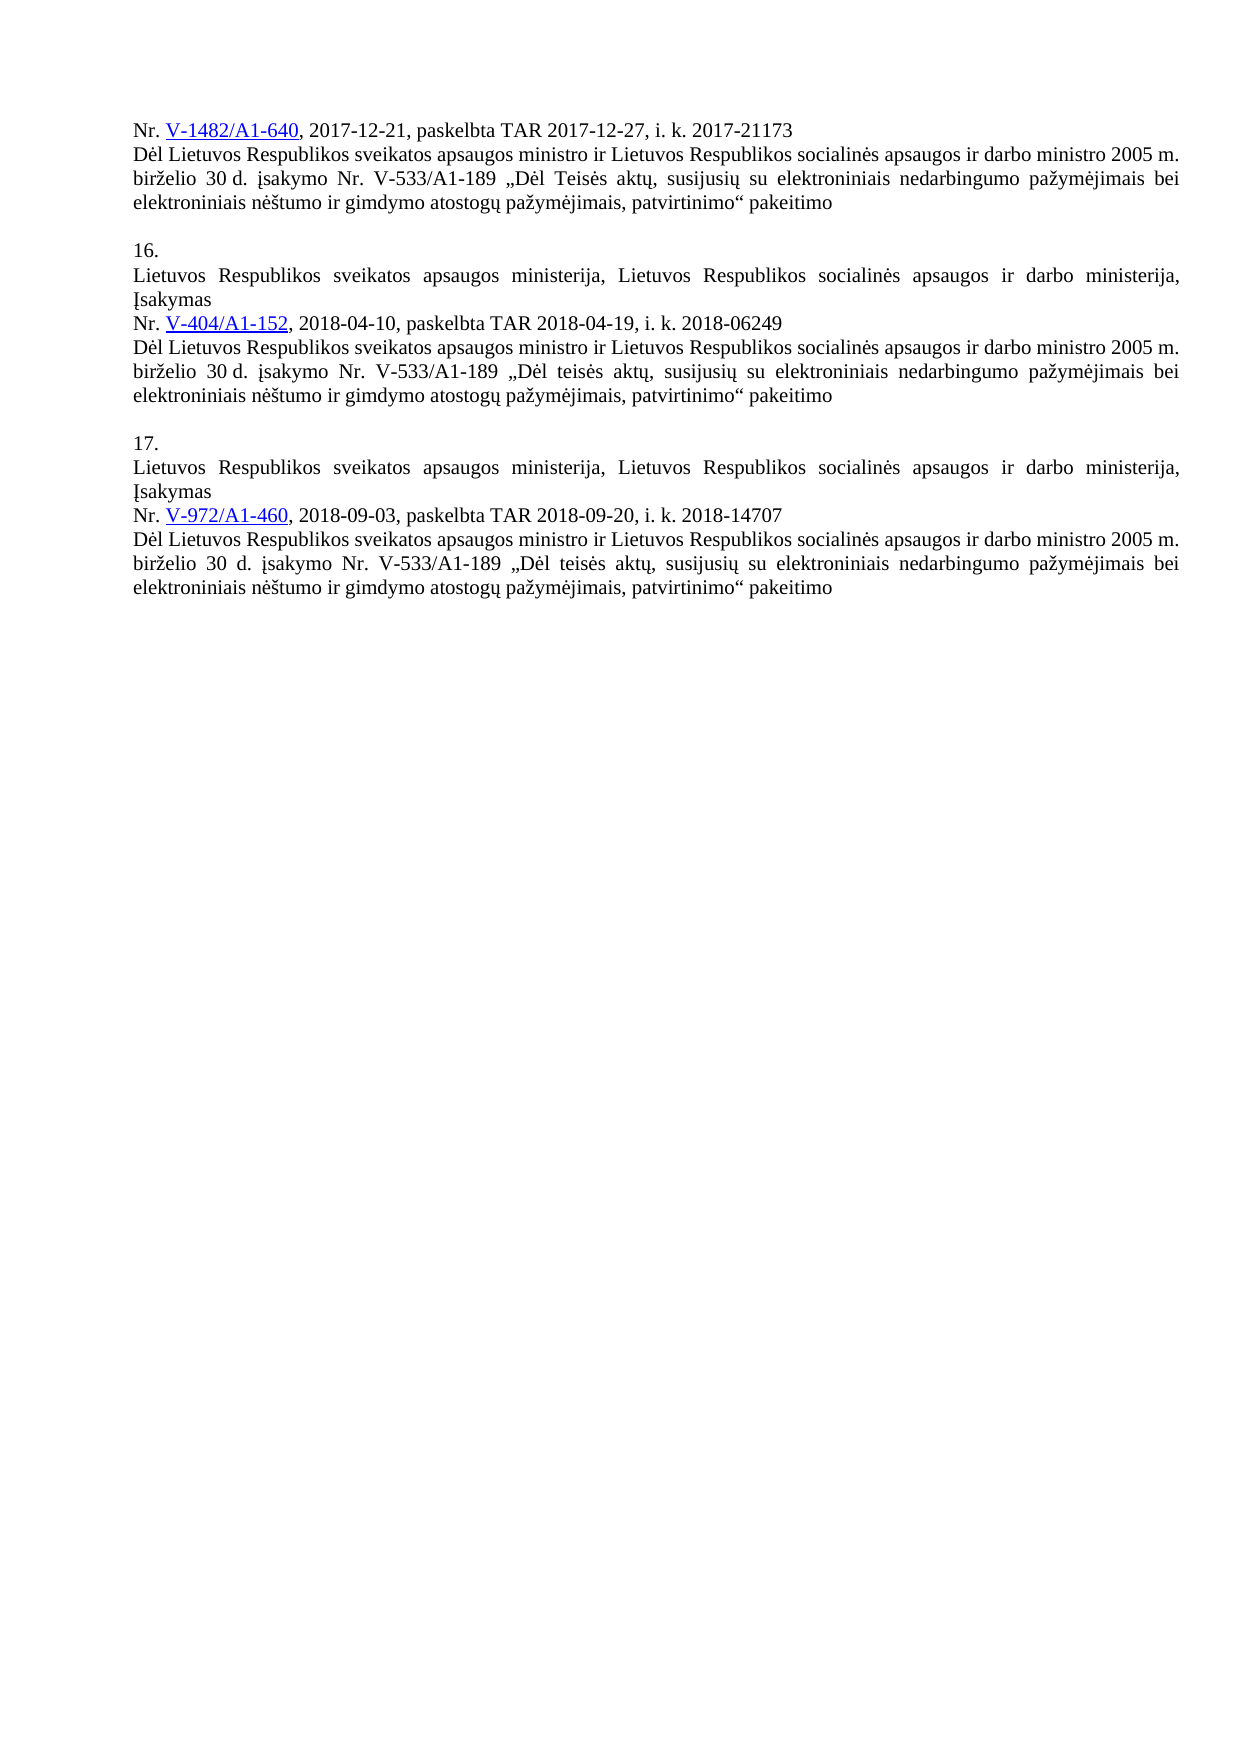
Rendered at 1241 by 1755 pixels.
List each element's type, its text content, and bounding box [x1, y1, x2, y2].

text Nr. V-1482/A1-640, 2017-12-21, paskelbta TAR 2017-12-27, i. k. 2017-21173 [133, 118, 1181, 142]
text Dėl Lietuvos Respublikos sveikatos apsaugos ministro ir Lietuvos Respublikos socialinės apsaugos ir darbo ministro 2005 m. birželio 30 d. įsakymo Nr. V-533/A1-189 „Dėl teisės aktų, susijusių su elektroniniais nedarbingumo pažymėjimais bei elektroniniais nėštumo ir gimdymo atostogų pažymėjimais, patvirtinimo“ pakeitimo [133, 527, 1181, 599]
text Dėl Lietuvos Respublikos sveikatos apsaugos ministro ir Lietuvos Respublikos socialinės apsaugos ir darbo ministro 2005 m. birželio 30 d. įsakymo Nr. V-533/A1-189 „Dėl Teisės aktų, susijusių su elektroniniais nedarbingumo pažymėjimais bei elektroniniais nėštumo ir gimdymo atostogų pažymėjimais, patvirtinimo“ pakeitimo [133, 142, 1181, 214]
text Lietuvos Respublikos sveikatos apsaugos ministerija, Lietuvos Respublikos socialinės apsaugos ir darbo ministerija, Įsakymas [133, 262, 1181, 311]
text Nr. V-404/A1-152, 2018-04-10, paskelbta TAR 2018-04-19, i. k. 2018-06249 [133, 311, 1181, 335]
text 16. [133, 238, 1181, 262]
text 17. [133, 431, 1181, 455]
text Nr. V-972/A1-460, 2018-09-03, paskelbta TAR 2018-09-20, i. k. 2018-14707 [133, 503, 1181, 527]
text Lietuvos Respublikos sveikatos apsaugos ministerija, Lietuvos Respublikos socialinės apsaugos ir darbo ministerija, Įsakymas [133, 455, 1181, 503]
text Dėl Lietuvos Respublikos sveikatos apsaugos ministro ir Lietuvos Respublikos socialinės apsaugos ir darbo ministro 2005 m. birželio 30 d. įsakymo Nr. V-533/A1-189 „Dėl teisės aktų, susijusių su elektroniniais nedarbingumo pažymėjimais bei elektroniniais nėštumo ir gimdymo atostogų pažymėjimais, patvirtinimo“ pakeitimo [133, 335, 1181, 407]
